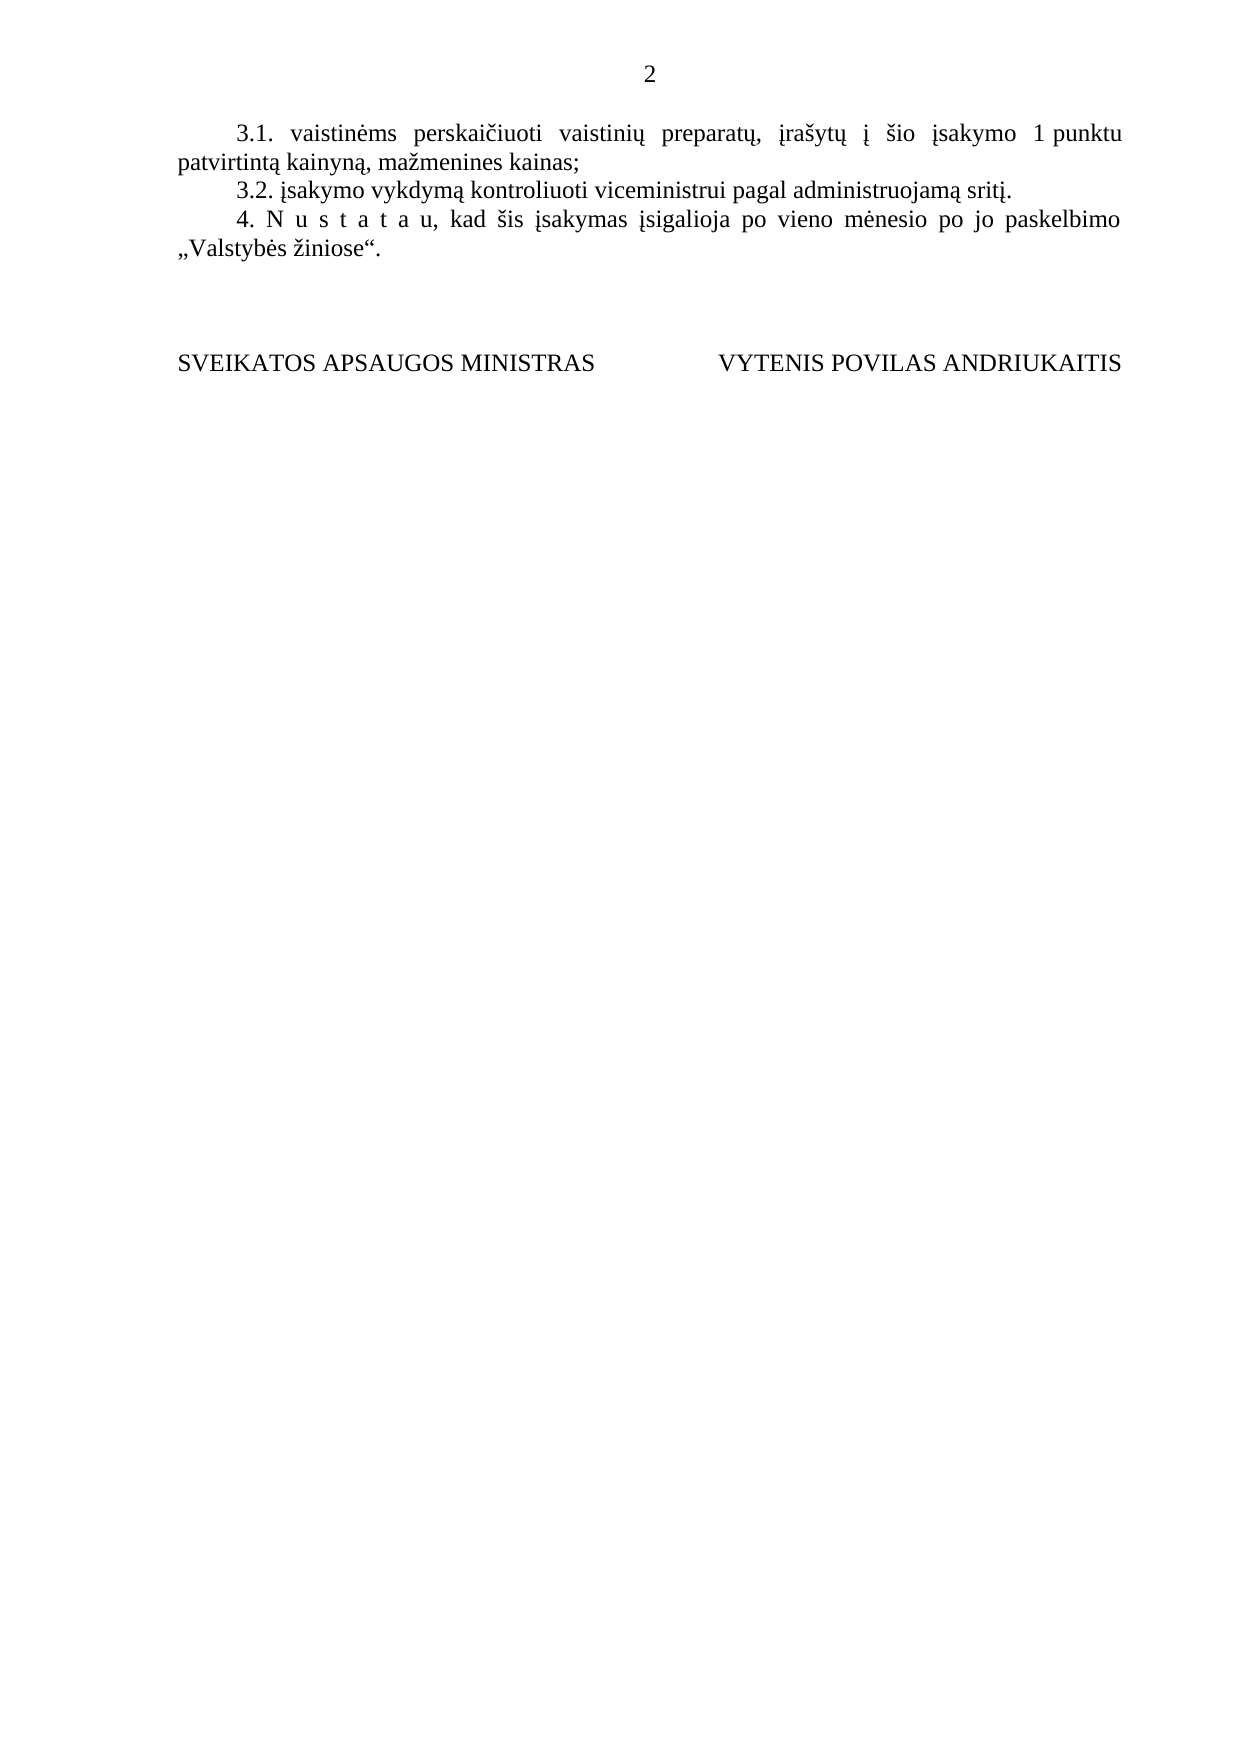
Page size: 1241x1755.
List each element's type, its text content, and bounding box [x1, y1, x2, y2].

text 3.1. vaistinėms perskaičiuoti vaistinių preparatų, įrašytų į šio įsakymo 1 punktu patvirtintą kainyną, mažmenines kainas; [177, 118, 1122, 176]
text 3.2. įsakymo vykdymą kontroliuoti viceministrui pagal administruojamą sritį. [177, 176, 1122, 204]
text SVEIKATOS APSAUGOS MINISTRAS VYTENIS POVILAS ANDRIUKAITIS [177, 348, 1122, 377]
text 4. N u s t a t a u, kad šis įsakymas įsigalioja po vieno mėnesio po jo paskelbimo „Valstybės žiniose“. [177, 204, 1122, 262]
